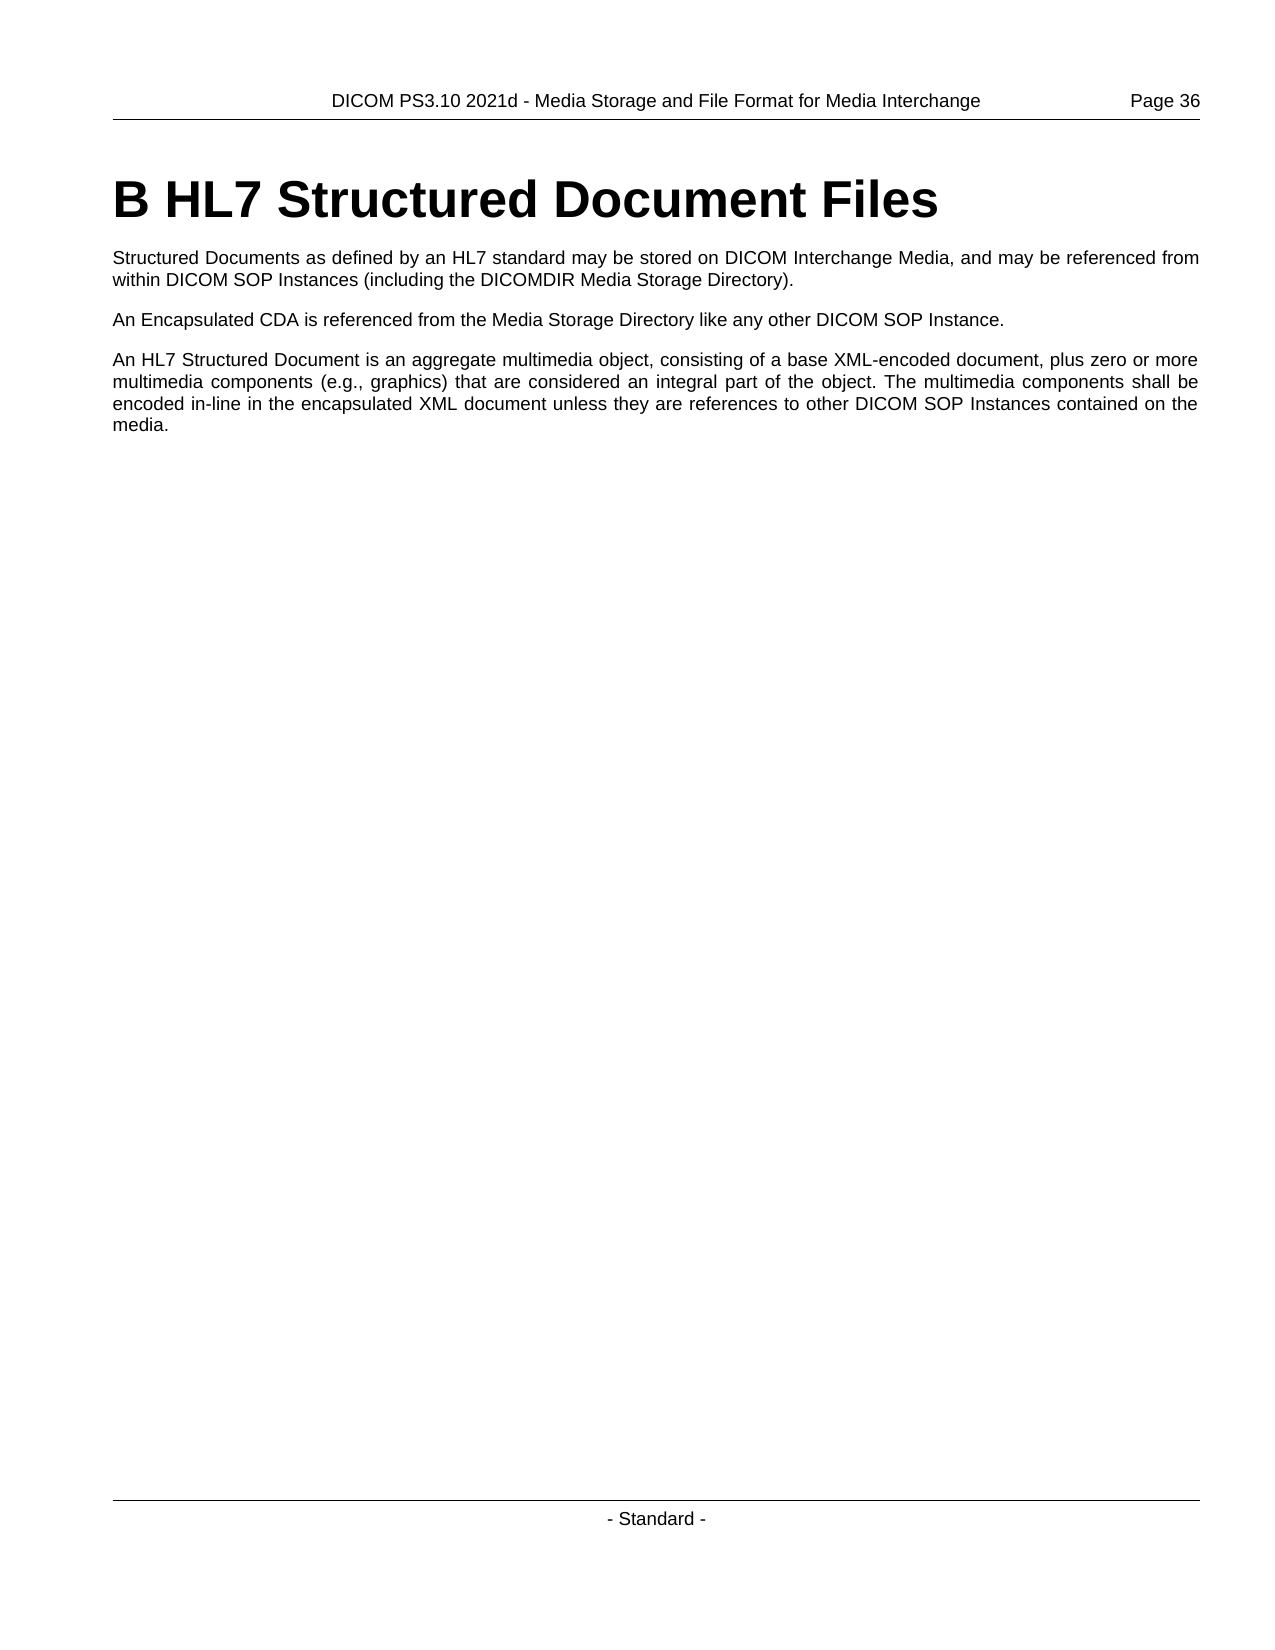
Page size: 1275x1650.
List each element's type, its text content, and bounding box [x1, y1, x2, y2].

text An HL7 Structured Document is an aggregate multimedia object, consisting of a base XML-encoded document, plus zero or more multimedia components (e.g., graphics) that are considered an integral part of the object. The multimedia components shall be encoded in-line in the encapsulated XML document unless they are references to other DICOM SOP Instances contained on the media. [112, 349, 1200, 436]
text Structured Documents as defined by an HL7 standard may be stored on DICOM Interchange Media, and may be referenced from within DICOM SOP Instances (including the DICOMDIR Media Storage Directory). [112, 247, 1200, 290]
text An Encapsulated CDA is referenced from the Media Storage Directory like any other DICOM SOP Instance. [112, 309, 1200, 331]
text B HL7 Structured Document Files [112, 169, 1200, 228]
